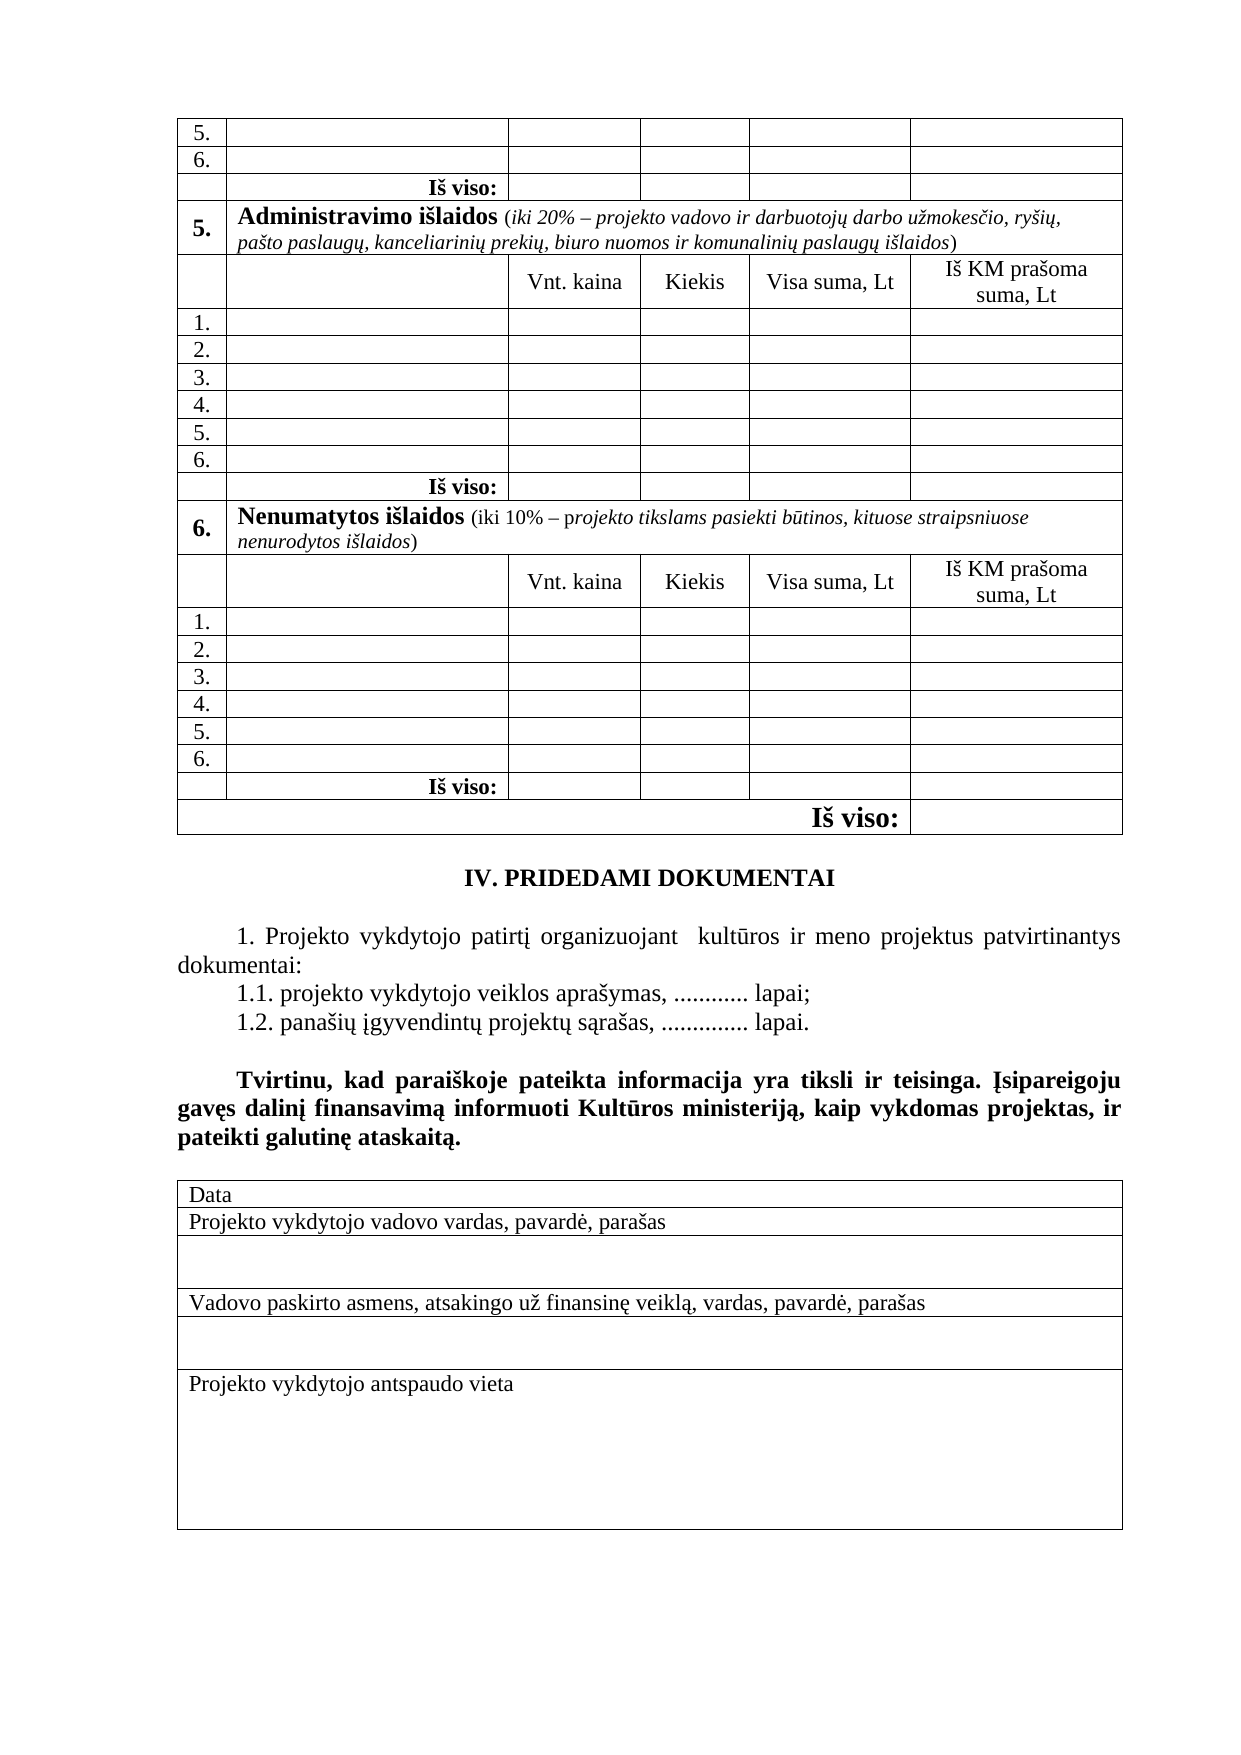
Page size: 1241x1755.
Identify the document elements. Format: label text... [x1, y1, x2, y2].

table_cell [750, 364, 910, 390]
table_cell 5. [178, 201, 226, 254]
table_cell [911, 419, 1122, 445]
table_cell Iš viso: [749, 800, 910, 834]
table_cell [509, 364, 640, 390]
table_cell [641, 446, 749, 472]
table_cell [641, 608, 749, 635]
table_cell [911, 309, 1122, 335]
table_cell [911, 147, 1122, 173]
table_cell [227, 309, 508, 335]
table_cell [641, 364, 749, 390]
table_cell [911, 773, 1122, 799]
table_header Data [178, 1181, 1122, 1207]
table_cell Vnt. kaina [509, 555, 640, 607]
table_cell [911, 391, 1122, 417]
table_cell [227, 255, 508, 308]
table_cell [750, 608, 910, 635]
table_cell [911, 663, 1122, 689]
table_cell [911, 473, 1122, 500]
table_cell [911, 691, 1122, 717]
table_cell [750, 773, 910, 799]
table_cell [641, 636, 749, 662]
table_cell 5. [178, 119, 226, 146]
table_cell Iš KM prašoma suma, Lt [911, 255, 1122, 308]
text IV. PRIDEDAMI DOKUMENTAI [177, 863, 1122, 892]
table_cell [641, 745, 749, 772]
table_cell [640, 800, 749, 834]
table_cell [750, 473, 910, 500]
table_cell [227, 391, 508, 417]
table_cell 4. [178, 691, 226, 717]
table_cell [227, 336, 508, 363]
table_cell [509, 718, 640, 744]
table_cell [509, 147, 640, 173]
table_cell [641, 147, 749, 173]
table_cell Projekto vykdytojo vadovo vardas, pavardė, parašas [178, 1208, 1122, 1234]
table_cell [911, 718, 1122, 744]
table_cell [750, 663, 910, 689]
table_cell 6. [178, 147, 226, 173]
table_cell [509, 691, 640, 717]
table_cell [227, 364, 508, 390]
table_cell [227, 419, 508, 445]
text Tvirtinu, kad paraiškoje pateikta informacija yra tiksli ir teisinga. Įsipareigoju gavęs dalinį finansavimą informuoti Kultūros ministeriją, kaip vykdomas projektas, ir pateikti galutinę ataskaitą. [177, 1065, 1122, 1151]
text 1.1. projekto vykdytojo veiklos aprašymas, ............ lapai; [177, 978, 1122, 1007]
table_cell [178, 800, 226, 834]
table_cell [750, 309, 910, 335]
table_cell [641, 119, 749, 146]
table_cell 3. [178, 364, 226, 390]
table_cell [178, 1317, 1122, 1369]
table_cell [178, 255, 226, 308]
table_cell Vadovo paskirto asmens, atsakingo už finansinę veiklą, vardas, pavardė, parašas [178, 1289, 1122, 1316]
table_cell [911, 446, 1122, 472]
table_cell [178, 555, 226, 607]
table_cell Iš KM prašoma suma, Lt [911, 555, 1122, 607]
table_cell 6. [178, 501, 226, 553]
table_cell Vnt. kaina [509, 255, 640, 308]
table_cell [911, 174, 1122, 200]
table_cell [509, 608, 640, 635]
table_cell [911, 336, 1122, 363]
table_cell [227, 119, 508, 146]
table_cell Kiekis [641, 255, 749, 308]
table_cell Nenumatytos išlaidos (iki 10% – projekto tikslams pasiekti būtinos, kituose straipsniuose nenurodytos išlaidos) [227, 501, 1122, 553]
table_cell Iš viso: [227, 473, 508, 500]
table_cell [750, 391, 910, 417]
table_cell 2. [178, 636, 226, 662]
table_cell [227, 446, 508, 472]
table_cell [641, 309, 749, 335]
table_cell [750, 745, 910, 772]
table_cell [750, 174, 910, 200]
table_cell [750, 419, 910, 445]
table_cell 1. [178, 608, 226, 635]
table_cell [509, 773, 640, 799]
table_cell [750, 147, 910, 173]
table_cell [227, 608, 508, 635]
table_cell [750, 119, 910, 146]
table_cell 4. [178, 391, 226, 417]
table_cell [509, 419, 640, 445]
table_cell [750, 446, 910, 472]
table_cell [911, 745, 1122, 772]
table_cell Kiekis [641, 555, 749, 607]
table_cell [509, 636, 640, 662]
table_cell [227, 147, 508, 173]
table_cell [227, 691, 508, 717]
table_cell [641, 691, 749, 717]
table_cell [750, 636, 910, 662]
table_cell [509, 745, 640, 772]
table_cell [641, 773, 749, 799]
table_cell [178, 773, 226, 799]
table_cell Visa suma, Lt [750, 555, 910, 607]
table_cell [750, 691, 910, 717]
table_cell [911, 800, 1122, 834]
table_cell [509, 473, 640, 500]
table_cell [509, 446, 640, 472]
table_cell [509, 336, 640, 363]
table_cell [227, 636, 508, 662]
table_cell 5. [178, 718, 226, 744]
table_cell [509, 174, 640, 200]
table_cell [227, 718, 508, 744]
table_cell [226, 800, 509, 834]
table_cell [911, 636, 1122, 662]
table_cell [750, 718, 910, 744]
table_cell [641, 663, 749, 689]
table_cell Visa suma, Lt [750, 255, 910, 308]
table_cell [641, 391, 749, 417]
table_cell 1. [178, 309, 226, 335]
table_cell Projekto vykdytojo antspaudo vieta [178, 1370, 1122, 1528]
table_cell [178, 473, 226, 500]
table_cell [641, 174, 749, 200]
table_cell [227, 663, 508, 689]
table_cell Iš viso: [227, 174, 508, 200]
table_cell 5. [178, 419, 226, 445]
table_cell [509, 391, 640, 417]
table_cell [911, 608, 1122, 635]
text 1. Projekto vykdytojo patirtį organizuojant kultūros ir meno projektus patvirtinantys dokumentai: [177, 921, 1122, 978]
table_cell 6. [178, 446, 226, 472]
table_cell [641, 419, 749, 445]
table_cell [509, 663, 640, 689]
table_cell [641, 336, 749, 363]
table_cell 3. [178, 663, 226, 689]
table_cell [509, 119, 640, 146]
table_cell Administravimo išlaidos (iki 20% – projekto vadovo ir darbuotojų darbo užmokesčio, ryšių, pašto paslaugų, kanceliarinių prekių, biuro nuomos ir komunalinių paslaugų išlaidos) [227, 201, 1122, 254]
table_cell [227, 555, 508, 607]
table_cell [750, 336, 910, 363]
table_cell [178, 174, 226, 200]
table_cell [509, 309, 640, 335]
table_cell 2. [178, 336, 226, 363]
table_cell [911, 364, 1122, 390]
table_cell [641, 718, 749, 744]
table_cell [509, 800, 640, 834]
table_cell [227, 745, 508, 772]
table_cell [178, 1236, 1122, 1288]
table_cell [911, 119, 1122, 146]
table_cell [641, 473, 749, 500]
text 1.2. panašių įgyvendintų projektų sąrašas, .............. lapai. [177, 1007, 1122, 1036]
table_cell Iš viso: [227, 773, 508, 799]
table_cell 6. [178, 745, 226, 772]
